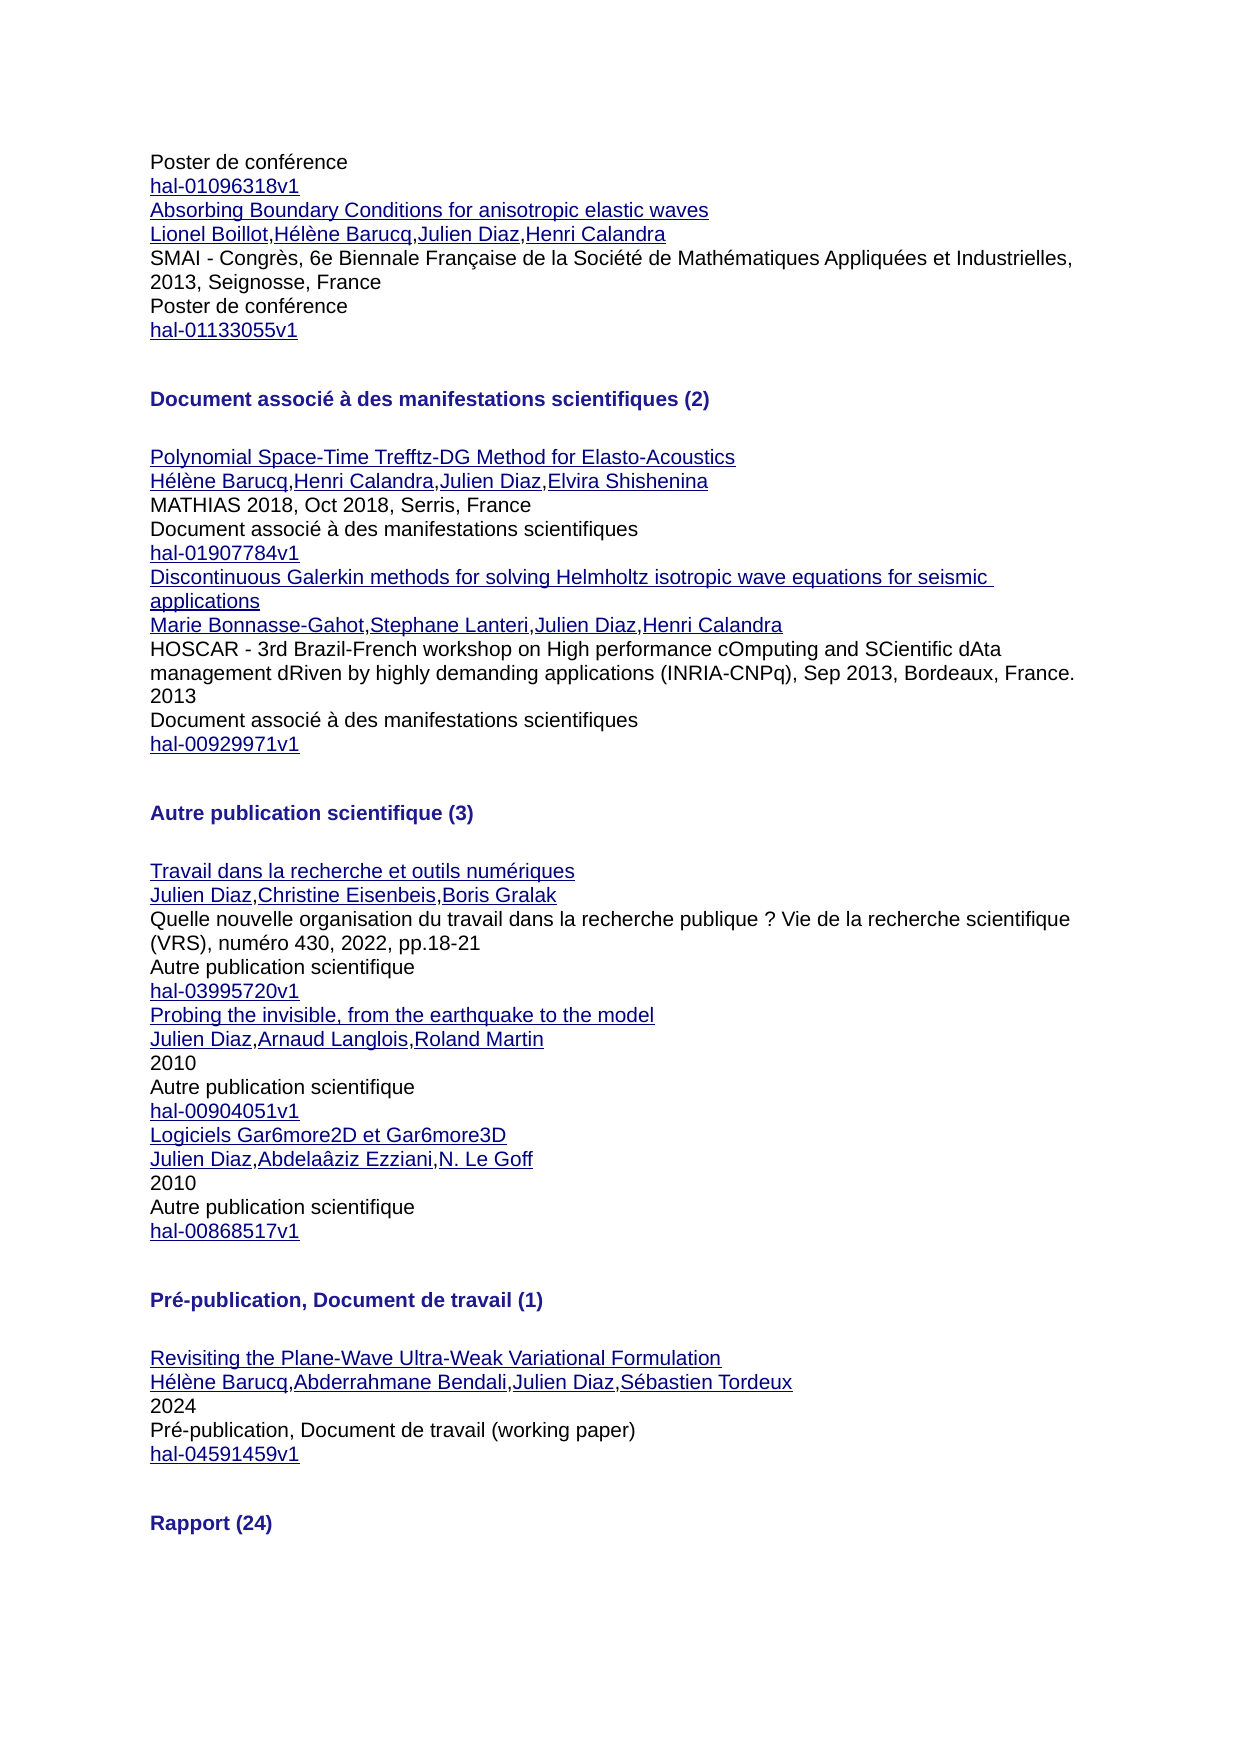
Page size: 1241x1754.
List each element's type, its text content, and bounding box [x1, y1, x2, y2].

subtitle Document associé à des manifestations scientifiques (2) [150, 386, 1090, 410]
table_header Travail dans la recherche et outils numériques Julien Diaz,Christine Eisenbeis,Boris Gralak Quelle nouvelle organisation du travail dans la recherche publique ? Vie de la recherche scientifique (VRS), numéro 430, 2022, pp.18-21 Autre publication scientifique hal-03995720v1 [150, 859, 1090, 1003]
table_cell Discontinuous Galerkin methods for solving Helmholtz isotropic wave equations for seismic applications Marie Bonnasse-Gahot,Stephane Lanteri,Julien Diaz,Henri Calandra HOSCAR - 3rd Brazil-French workshop on High performance cOmputing and SCientific dAta management dRiven by highly demanding applications (INRIA-CNPq), Sep 2013, Bordeaux, France. 2013 Document associé à des manifestations scientifiques hal-00929971v1 [150, 565, 1090, 756]
table_cell Poster de conférence hal-01096318v1 [150, 150, 1090, 198]
subtitle Rapport (24) [150, 1510, 1090, 1534]
table_header Revisiting the Plane-Wave Ultra-Weak Variational Formulation Hélène Barucq,Abderrahmane Bendali,Julien Diaz,Sébastien Tordeux 2024 Pré-publication, Document de travail (working paper) hal-04591459v1 [150, 1346, 1090, 1466]
subtitle Pré-publication, Document de travail (1) [150, 1287, 1090, 1311]
table_header Polynomial Space-Time Trefftz-DG Method for Elasto-Acoustics Hélène Barucq,Henri Calandra,Julien Diaz,Elvira Shishenina MATHIAS 2018, Oct 2018, Serris, France Document associé à des manifestations scientifiques hal-01907784v1 [150, 445, 1090, 564]
subtitle Autre publication scientifique (3) [150, 801, 1090, 825]
table_cell Probing the invisible, from the earthquake to the model Julien Diaz,Arnaud Langlois,Roland Martin 2010 Autre publication scientifique hal-00904051v1 [150, 1003, 1090, 1123]
table_cell Absorbing Boundary Conditions for anisotropic elastic waves Lionel Boillot,Hélène Barucq,Julien Diaz,Henri Calandra SMAI - Congrès, 6e Biennale Française de la Société de Mathématiques Appliquées et Industrielles, 2013, Seignosse, France Poster de conférence hal-01133055v1 [150, 198, 1090, 342]
table_cell Logiciels Gar6more2D et Gar6more3D Julien Diaz,Abdelaâziz Ezziani,N. Le Goff 2010 Autre publication scientifique hal-00868517v1 [150, 1123, 1090, 1243]
